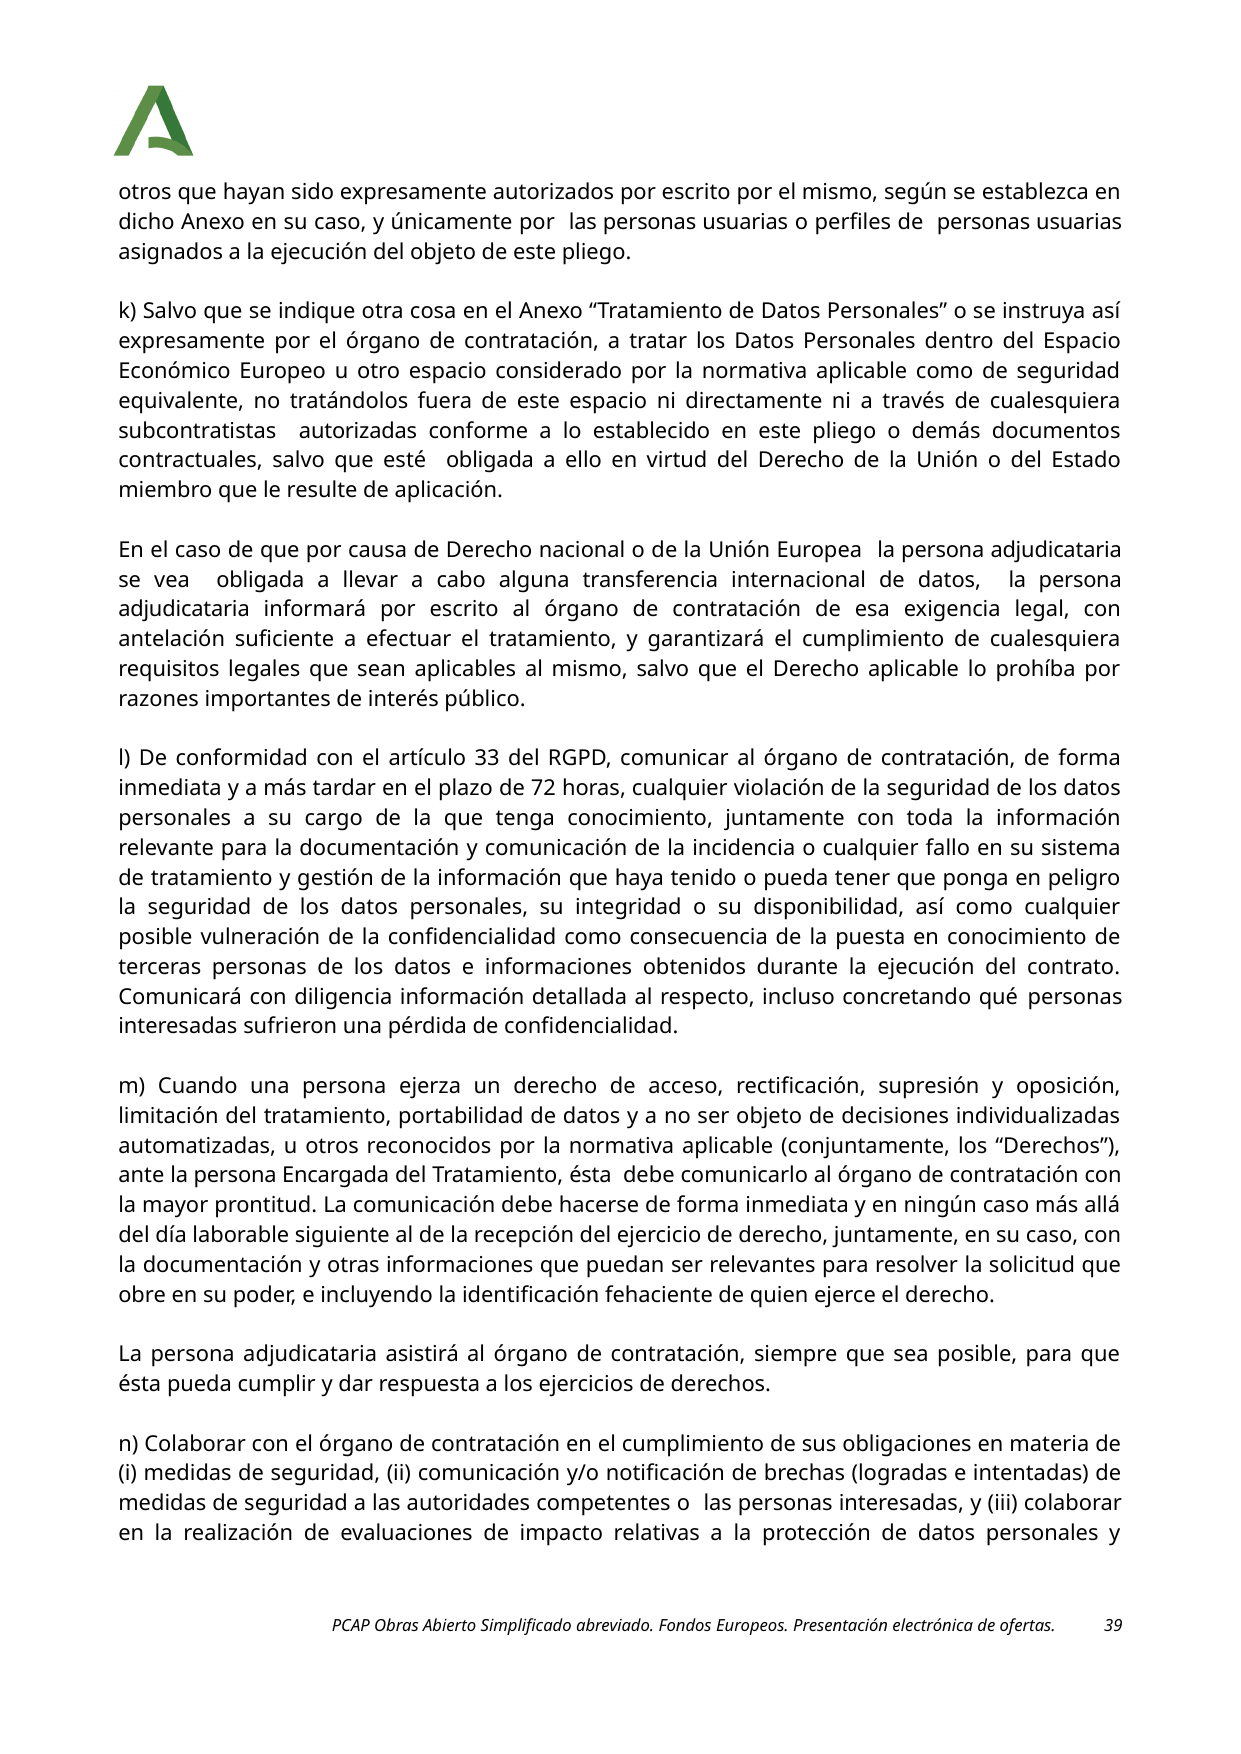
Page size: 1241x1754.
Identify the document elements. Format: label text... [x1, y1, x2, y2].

picture [109, 81, 198, 160]
text n) Colaborar con el órgano de contratación en el cumplimiento de sus obligaciones en materia de (i) medidas de seguridad, (ii) comunicación y/o notificación de brechas (logradas e intentadas) de medidas de seguridad a las autoridades competentes o las personas interesadas, y (iii) colaborar en la realización de evaluaciones de impacto relativas a la protección de datos personales y [118, 1428, 1122, 1547]
text La persona adjudicataria asistirá al órgano de contratación, siempre que sea posible, para que ésta pueda cumplir y dar respuesta a los ejercicios de derechos. [118, 1338, 1122, 1398]
text l) De conformidad con el artículo 33 del RGPD, comunicar al órgano de contratación, de forma inmediata y a más tardar en el plazo de 72 horas, cualquier violación de la seguridad de los datos personales a su cargo de la que tenga conocimiento, juntamente con toda la información relevante para la documentación y comunicación de la incidencia o cualquier fallo en su sistema de tratamiento y gestión de la información que haya tenido o pueda tener que ponga en peligro la seguridad de los datos personales, su integridad o su disponibilidad, así como cualquier posible vulneración de la confidencialidad como consecuencia de la puesta en conocimiento de terceras personas de los datos e informaciones obtenidos durante la ejecución del contrato. Comunicará con diligencia información detallada al respecto, incluso concretando qué personas interesadas sufrieron una pérdida de confidencialidad. [118, 742, 1122, 1040]
text k) Salvo que se indique otra cosa en el Anexo “Tratamiento de Datos Personales” o se instruya así expresamente por el órgano de contratación, a tratar los Datos Personales dentro del Espacio Económico Europeo u otro espacio considerado por la normativa aplicable como de seguridad equivalente, no tratándolos fuera de este espacio ni directamente ni a través de cualesquiera subcontratistas autorizadas conforme a lo establecido en este pliego o demás documentos contractuales, salvo que esté obligada a ello en virtud del Derecho de la Unión o del Estado miembro que le resulte de aplicación. [118, 296, 1122, 504]
text otros que hayan sido expresamente autorizados por escrito por el mismo, según se establezca en dicho Anexo en su caso, y únicamente por las personas usuarias o perfiles de personas usuarias asignados a la ejecución del objeto de este pliego. [118, 176, 1122, 266]
text En el caso de que por causa de Derecho nacional o de la Unión Europea la persona adjudicataria se vea obligada a llevar a cabo alguna transferencia internacional de datos, la persona adjudicataria informará por escrito al órgano de contratación de esa exigencia legal, con antelación suficiente a efectuar el tratamiento, y garantizará el cumplimiento de cualesquiera requisitos legales que sean aplicables al mismo, salvo que el Derecho aplicable lo prohíba por razones importantes de interés público. [118, 534, 1122, 713]
text m) Cuando una persona ejerza un derecho de acceso, rectificación, supresión y oposición, limitación del tratamiento, portabilidad de datos y a no ser objeto de decisiones individualizadas automatizadas, u otros reconocidos por la normativa aplicable (conjuntamente, los “Derechos”), ante la persona Encargada del Tratamiento, ésta debe comunicarlo al órgano de contratación con la mayor prontitud. La comunicación debe hacerse de forma inmediata y en ningún caso más allá del día laborable siguiente al de la recepción del ejercicio de derecho, juntamente, en su caso, con la documentación y otras informaciones que puedan ser relevantes para resolver la solicitud que obre en su poder, e incluyendo la identificación fehaciente de quien ejerce el derecho. [118, 1070, 1122, 1308]
